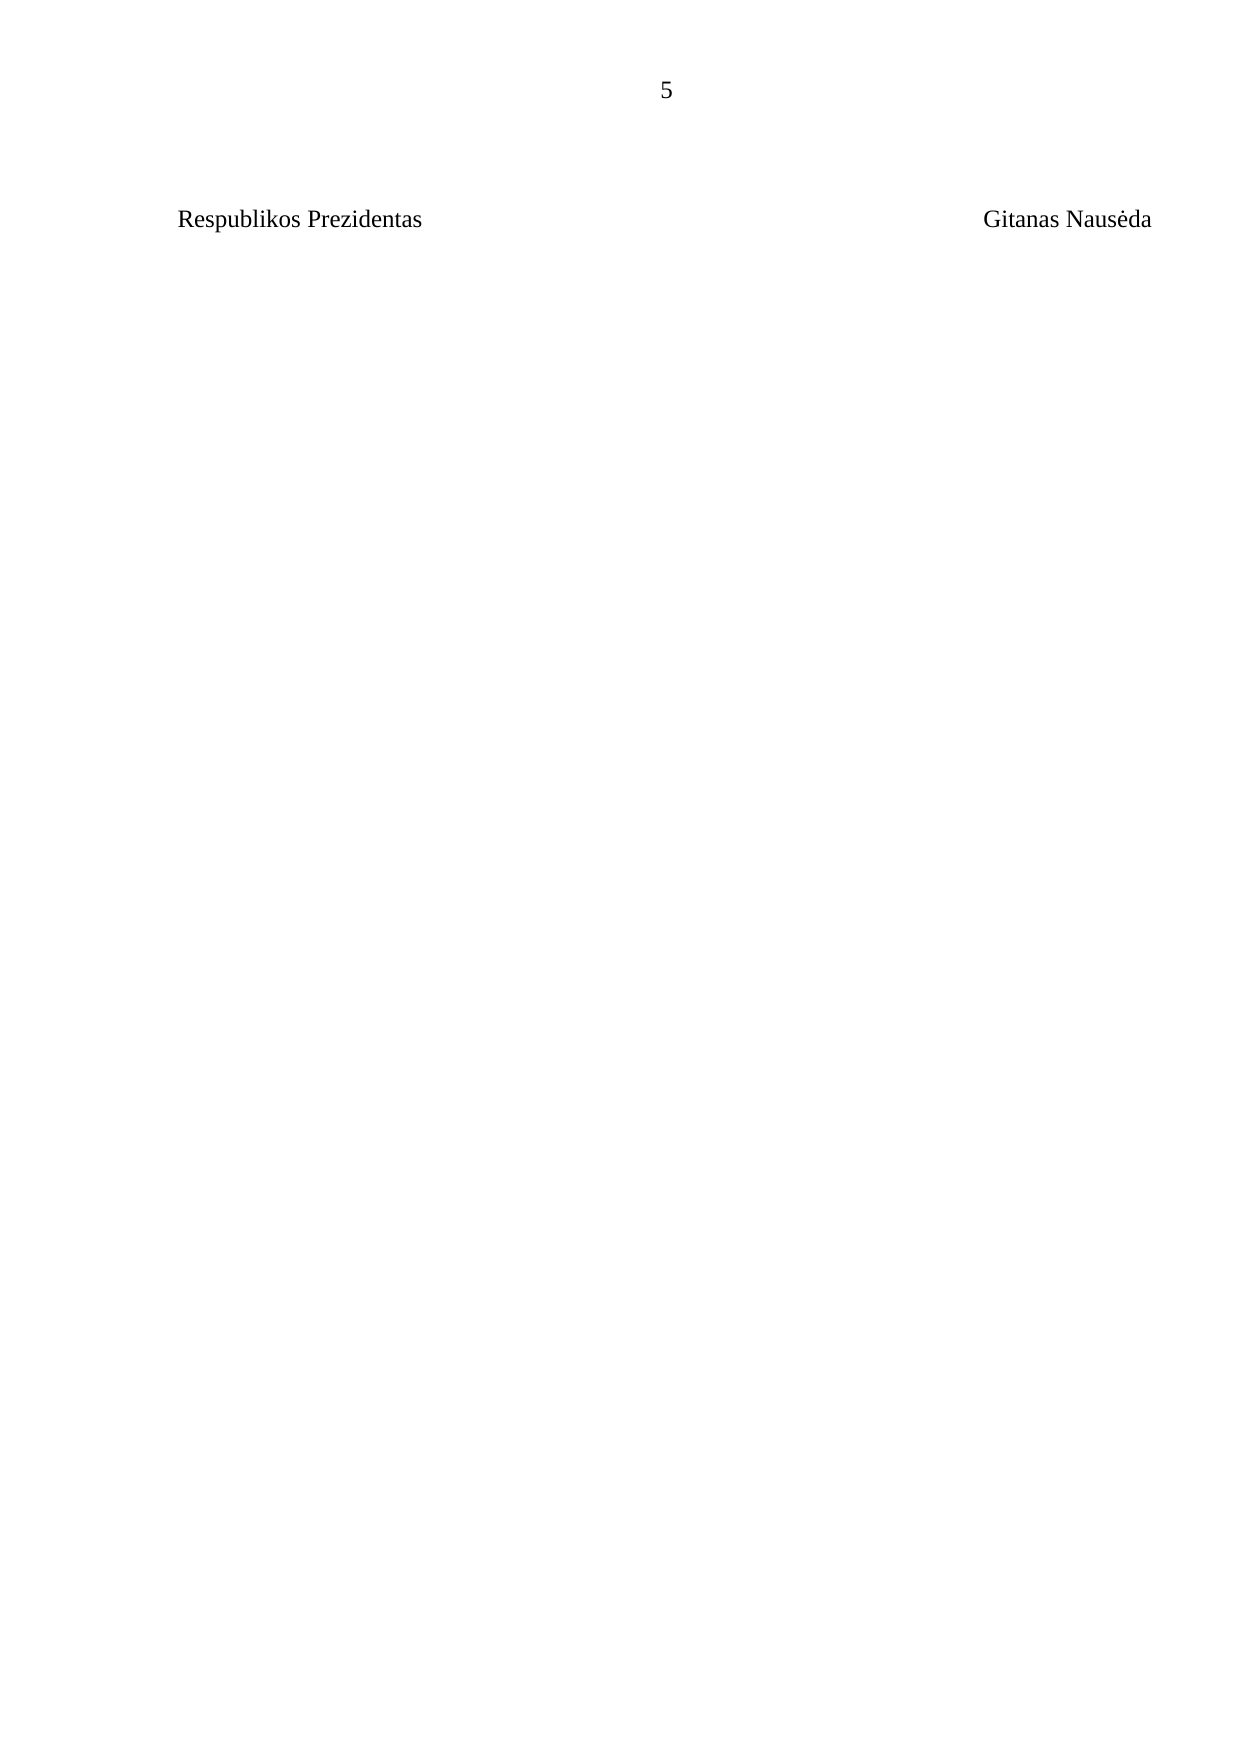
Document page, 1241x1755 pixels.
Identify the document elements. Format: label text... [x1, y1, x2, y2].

text Respublikos Prezidentas Gitanas Nausėda [177, 204, 1152, 233]
